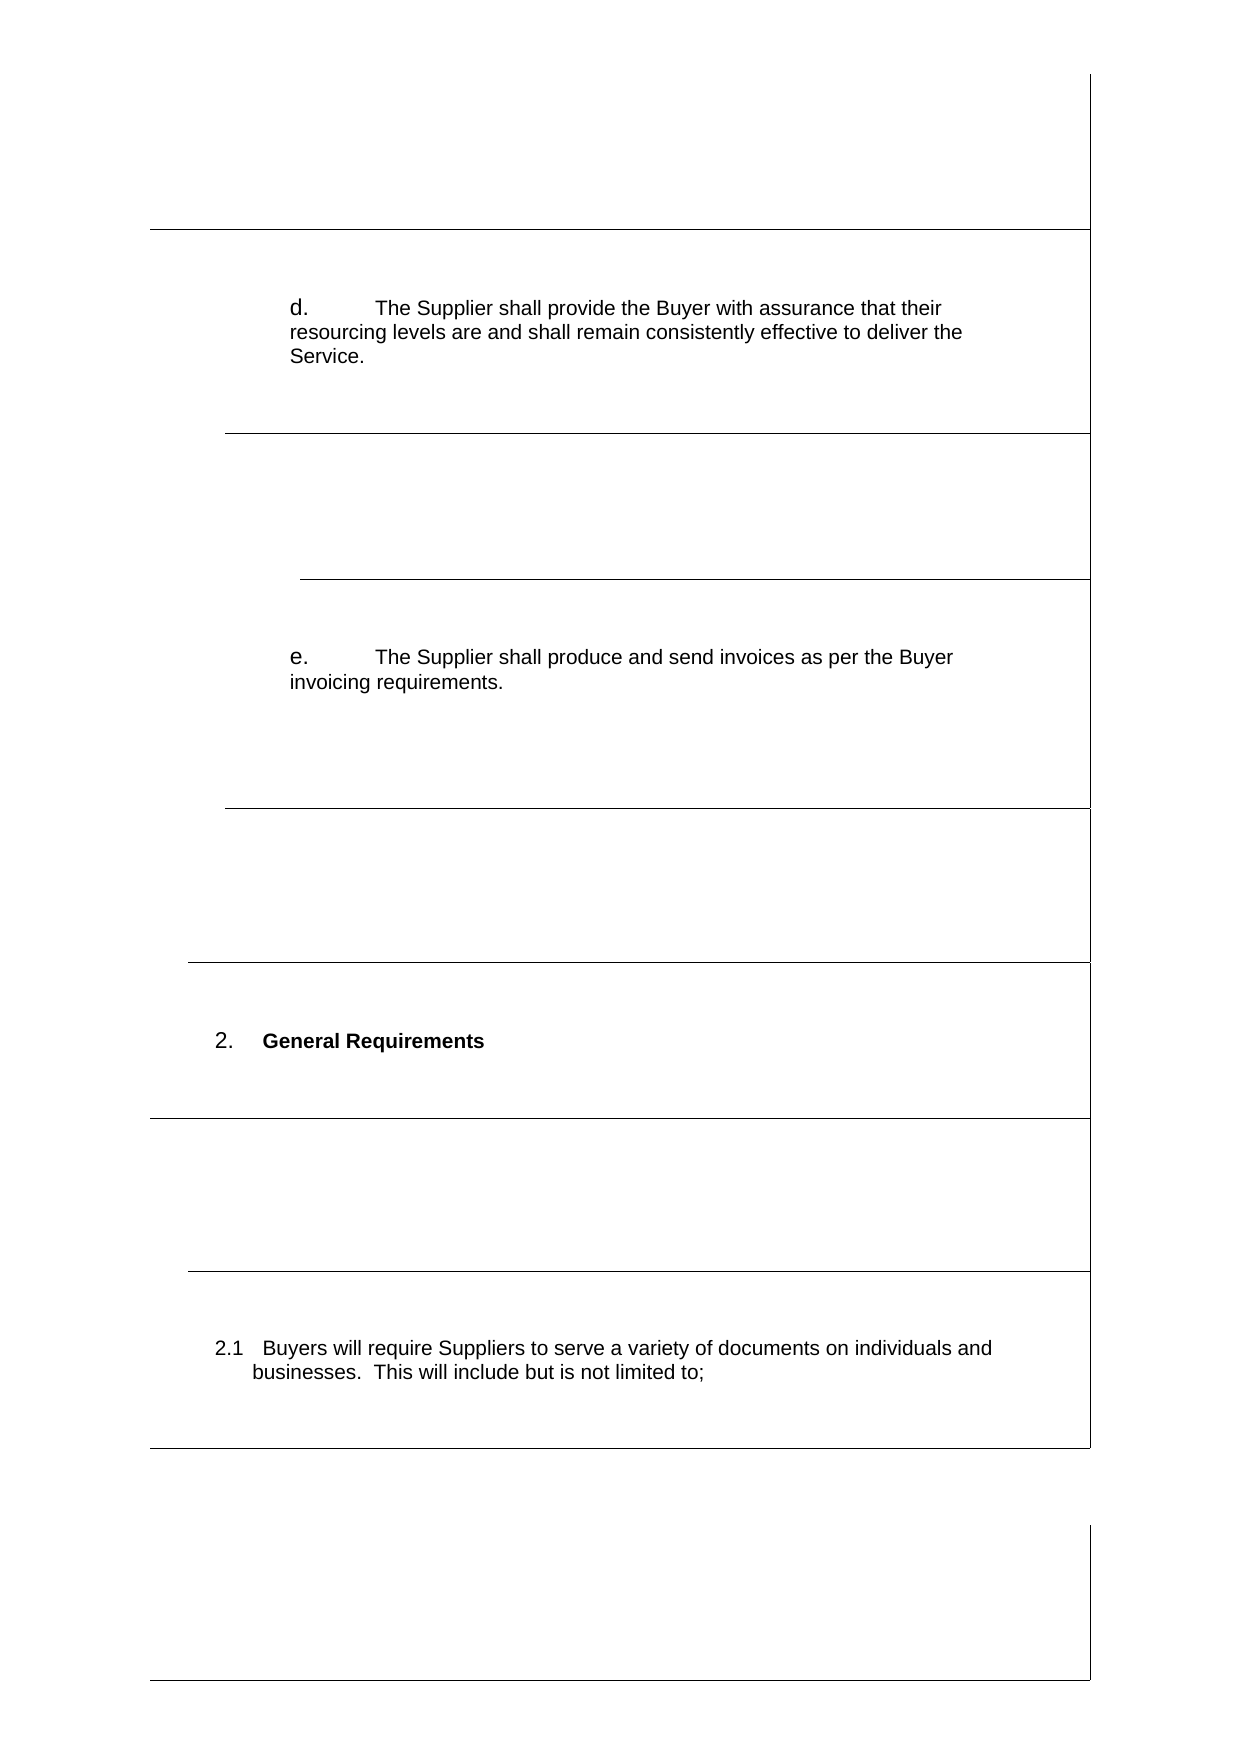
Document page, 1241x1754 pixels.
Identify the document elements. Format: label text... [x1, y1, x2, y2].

list General Requirements [150, 962, 1090, 1118]
list The Supplier shall provide the Buyer with assurance that their resourcing levels are and shall remain consistently effective to deliver the Service. [225, 229, 1090, 433]
list Buyers will require Suppliers to serve a variety of documents on individuals and businesses. This will include but is not limited to; [150, 1271, 1090, 1448]
list The Supplier shall produce and send invoices as per the Buyer invoicing requirements. [225, 579, 1090, 693]
